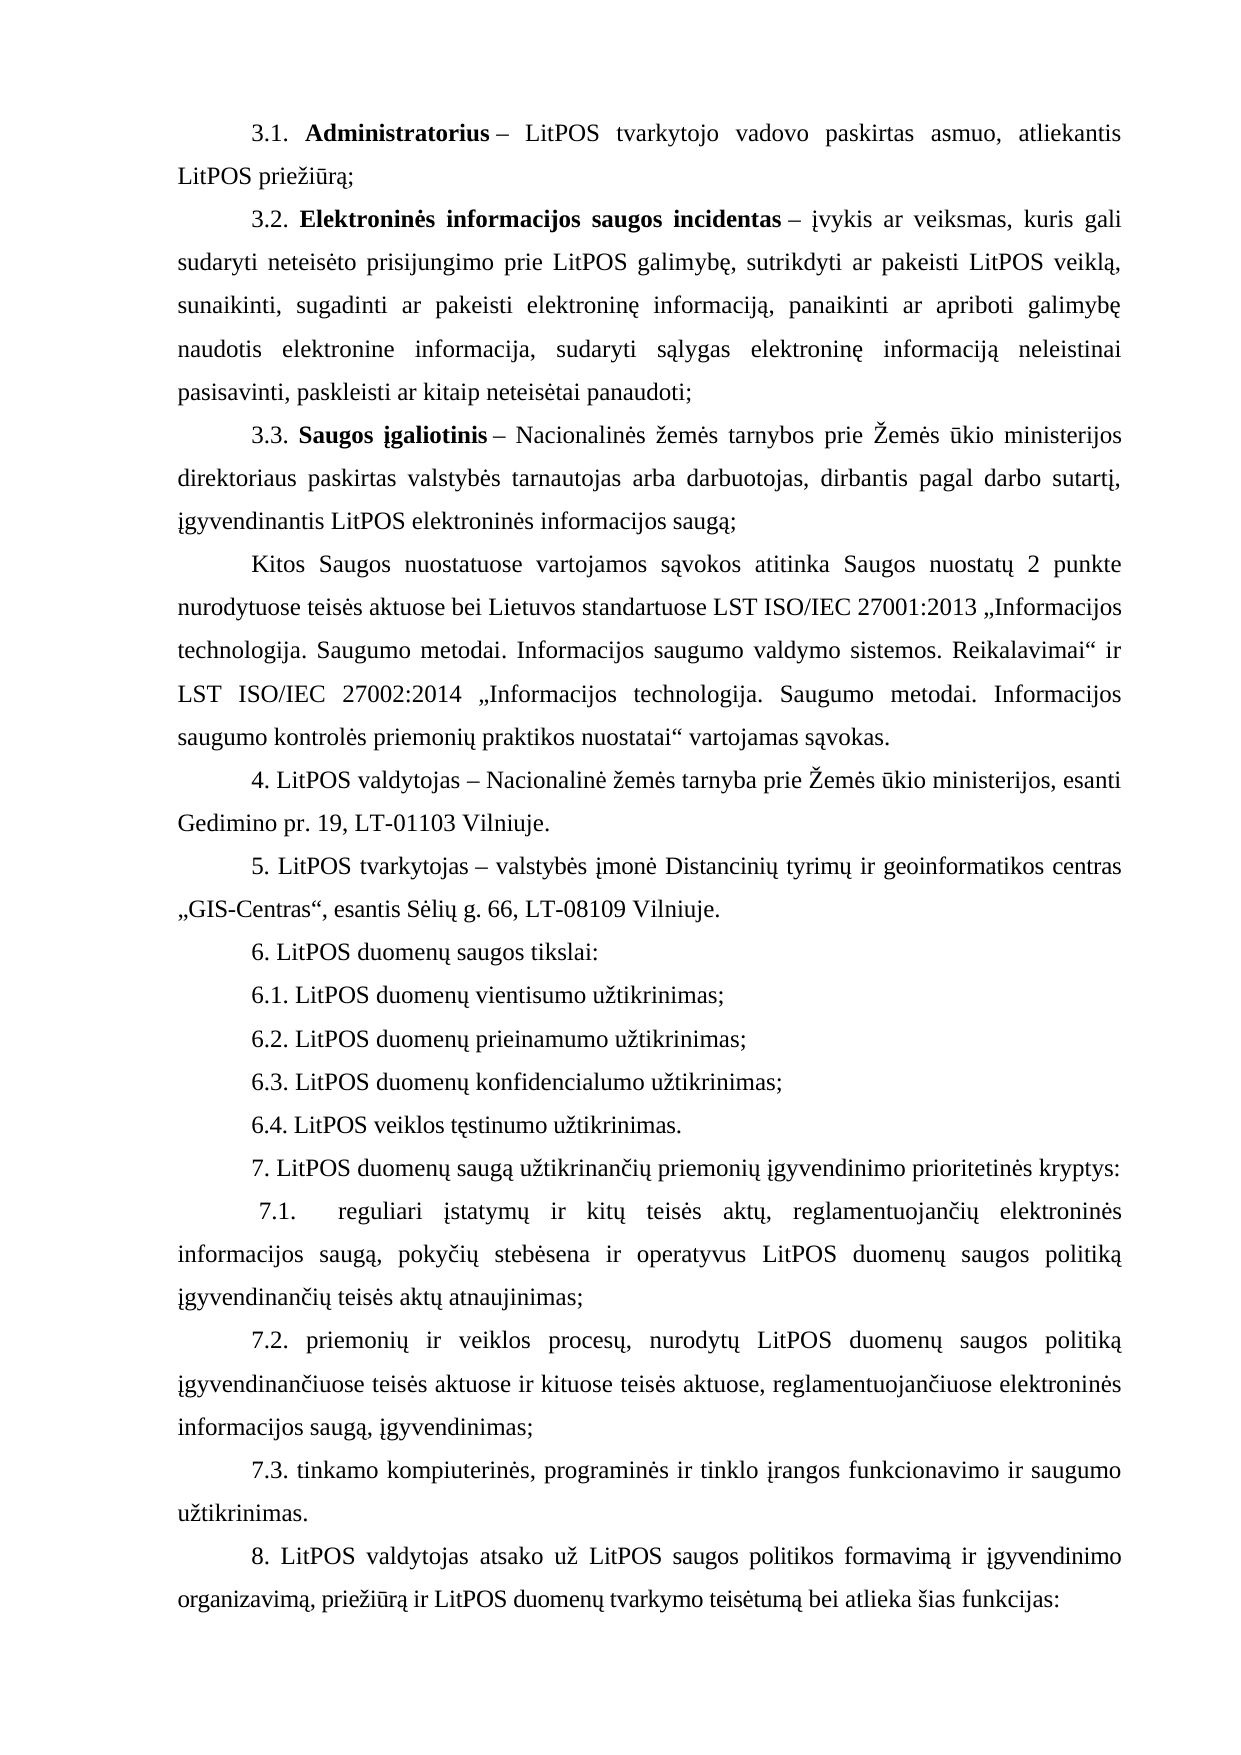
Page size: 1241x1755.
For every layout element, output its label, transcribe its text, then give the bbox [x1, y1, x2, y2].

text 7.3. tinkamo kompiuterinės, programinės ir tinklo įrangos funkcionavimo ir saugumo užtikrinimas. [177, 1455, 1122, 1527]
text 7.1. reguliari įstatymų ir kitų teisės aktų, reglamentuojančių elektroninės informacijos saugą, pokyčių stebėsena ir operatyvus LitPOS duomenų saugos politiką įgyvendinančių teisės aktų atnaujinimas; [177, 1196, 1122, 1311]
text Kitos Saugos nuostatuose vartojamos sąvokos atitinka Saugos nuostatų 2 punkte nurodytuose teisės aktuose bei Lietuvos standartuose LST ISO/IEC 27001:2013 „Informacijos technologija. Saugumo metodai. Informacijos saugumo valdymo sistemos. Reikalavimai“ ir LST ISO/IEC 27002:2014 „Informacijos technologija. Saugumo metodai. Informacijos saugumo kontrolės priemonių praktikos nuostatai“ vartojamas sąvokas. [177, 549, 1122, 751]
text 6. LitPOS duomenų saugos tikslai: [177, 937, 1122, 966]
text 4. LitPOS valdytojas – Nacionalinė žemės tarnyba prie Žemės ūkio ministerijos, esanti Gedimino pr. 19, LT-01103 Vilniuje. [177, 765, 1122, 837]
text 7. LitPOS duomenų saugą užtikrinančių priemonių įgyvendinimo prioritetinės kryptys: [177, 1153, 1122, 1182]
text 7.2. priemonių ir veiklos procesų, nurodytų LitPOS duomenų saugos politiką įgyvendinančiuose teisės aktuose ir kituose teisės aktuose, reglamentuojančiuose elektroninės informacijos saugą, įgyvendinimas; [177, 1326, 1122, 1441]
text 3.1. Administratorius – LitPOS tvarkytojo vadovo paskirtas asmuo, atliekantis LitPOS priežiūrą; [177, 118, 1122, 190]
text 3.3. Saugos įgaliotinis – Nacionalinės žemės tarnybos prie Žemės ūkio ministerijos direktoriaus paskirtas valstybės tarnautojas arba darbuotojas, dirbantis pagal darbo sutartį, įgyvendinantis LitPOS elektroninės informacijos saugą; [177, 420, 1122, 535]
text 6.1. LitPOS duomenų vientisumo užtikrinimas; [177, 981, 1122, 1009]
text 6.4. LitPOS veiklos tęstinumo užtikrinimas. [177, 1110, 1122, 1139]
text 6.2. LitPOS duomenų prieinamumo užtikrinimas; [177, 1024, 1122, 1052]
text 5. LitPOS tvarkytojas – valstybės įmonė Distancinių tyrimų ir geoinformatikos centras „GIS-Centras“, esantis Sėlių g. 66, LT-08109 Vilniuje. [177, 851, 1122, 923]
text 6.3. LitPOS duomenų konfidencialumo užtikrinimas; [177, 1067, 1122, 1096]
text 3.2. Elektroninės informacijos saugos incidentas – įvykis ar veiksmas, kuris gali sudaryti neteisėto prisijungimo prie LitPOS galimybę, sutrikdyti ar pakeisti LitPOS veiklą, sunaikinti, sugadinti ar pakeisti elektroninę informaciją, panaikinti ar apriboti galimybę naudotis elektronine informacija, sudaryti sąlygas elektroninę informaciją neleistinai pasisavinti, paskleisti ar kitaip neteisėtai panaudoti; [177, 204, 1122, 406]
text 8. LitPOS valdytojas atsako už LitPOS saugos politikos formavimą ir įgyvendinimo organizavimą, priežiūrą ir LitPOS duomenų tvarkymo teisėtumą bei atlieka šias funkcijas: [177, 1541, 1122, 1613]
